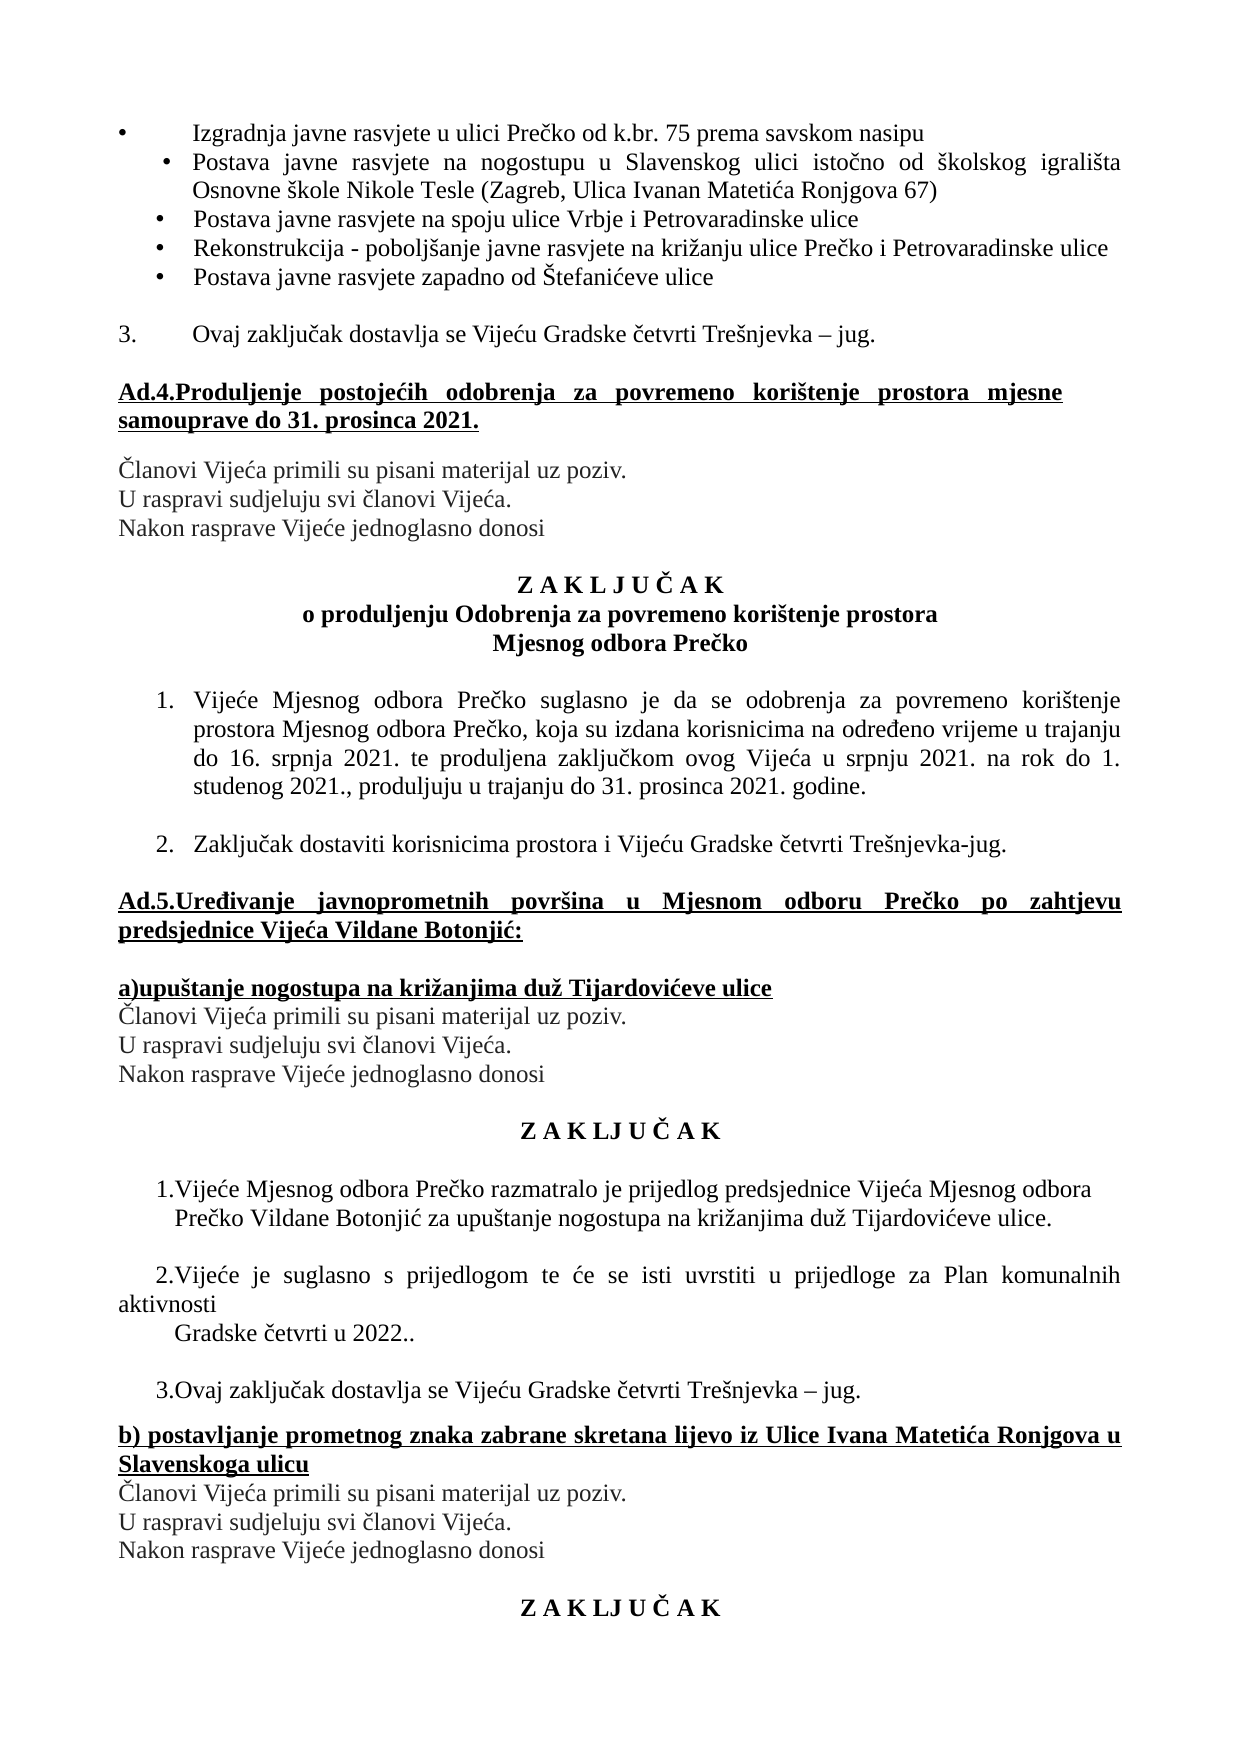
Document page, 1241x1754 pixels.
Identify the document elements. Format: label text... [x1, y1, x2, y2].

text Z A K L J U Č A K [118, 570, 1122, 599]
text U raspravi sudjeluju svi članovi Vijeća. [118, 484, 1122, 513]
list Zaključak dostaviti korisnicima prostora i Vijeću Gradske četvrti Trešnjevka-jug. [156, 829, 1122, 858]
list Postava javne rasvjete zapadno od Štefanićeve ulice [156, 262, 1122, 291]
list Vijeće Mjesnog odbora Prečko suglasno je da se odobrenja za povremeno korištenje prostora Mjesnog odbora Prečko, koja su izdana korisnicima na određeno vrijeme u trajanju do 16. srpnja 2021. te produljena zaključkom ovog Vijeća u srpnju 2021. na rok do 1. studenog 2021., produljuju u trajanju do 31. prosinca 2021. godine. [156, 685, 1122, 800]
text 1.Vijeće Mjesnog odbora Prečko razmatralo je prijedlog predsjednice Vijeća Mjesnog odbora [118, 1174, 1107, 1203]
text samouprave do 31. prosinca 2021. [118, 403, 1063, 434]
text Ad.4.Produljenje postojećih odobrenja za povremeno korištenje prostora mjesne [118, 377, 1063, 402]
list Ovaj zaključak dostavlja se Vijeću Gradske četvrti Trešnjevka – jug. [118, 319, 1093, 348]
text Nakon rasprave Vijeće jednoglasno donosi [118, 1536, 1122, 1564]
text 2.Vijeće je suglasno s prijedlogom te će se isti uvrstiti u prijedloge za Plan komunalnih aktivnosti [118, 1260, 1122, 1318]
text U raspravi sudjeluju svi članovi Vijeća. [118, 1507, 1122, 1536]
text Nakon rasprave Vijeće jednoglasno donosi [118, 1059, 1122, 1088]
text Prečko Vildane Botonjić za upuštanje nogostupa na križanjima duž Tijardovićeve ulice. [118, 1203, 1107, 1231]
text a)upuštanje nogostupa na križanjima duž Tijardovićeve ulice [118, 973, 1122, 1001]
text Ad.5.Uređivanje javnoprometnih površina u Mjesnom odboru Prečko po zahtjevu [118, 886, 1122, 911]
text Članovi Vijeća primili su pisani materijal uz poziv. [118, 455, 1063, 484]
text Gradske četvrti u 2022.. [118, 1318, 1122, 1346]
list Postava javne rasvjete na nogostupu u Slavenskog ulici istočno od školskog igrališta Osnovne škole Nikole Tesle (Zagreb, Ulica Ivanan Matetića Ronjgova 67) [162, 147, 1122, 204]
text o produljenju Odobrenja za povremeno korištenje prostora [118, 599, 1122, 628]
list Rekonstrukcija - poboljšanje javne rasvjete na križanju ulice Prečko i Petrovaradinske ulice [156, 233, 1122, 262]
text predsjednice Vijeća Vildane Botonjić: [118, 913, 1122, 944]
text b) postavljanje prometnog znaka zabrane skretana lijevo iz Ulice Ivana Matetića Ronjgova u [118, 1421, 1122, 1446]
text 3.Ovaj zaključak dostavlja se Vijeću Gradske četvrti Trešnjevka – jug. [118, 1375, 1093, 1404]
text Nakon rasprave Vijeće jednoglasno donosi [118, 513, 1122, 541]
text Z A K LJ U Č A K [266, 1116, 974, 1145]
text Slavenskoga ulicu [118, 1447, 1122, 1478]
text U raspravi sudjeluju svi članovi Vijeća. [118, 1030, 1122, 1059]
text Članovi Vijeća primili su pisani materijal uz poziv. [118, 1001, 1122, 1030]
text Z A K LJ U Č A K [266, 1593, 974, 1622]
list Postava javne rasvjete na spoju ulice Vrbje i Petrovaradinske ulice [156, 204, 1122, 233]
text Mjesnog odbora Prečko [118, 628, 1122, 656]
text Članovi Vijeća primili su pisani materijal uz poziv. [118, 1478, 1122, 1507]
list Izgradnja javne rasvjete u ulici Prečko od k.br. 75 prema savskom nasipu [118, 118, 1108, 147]
